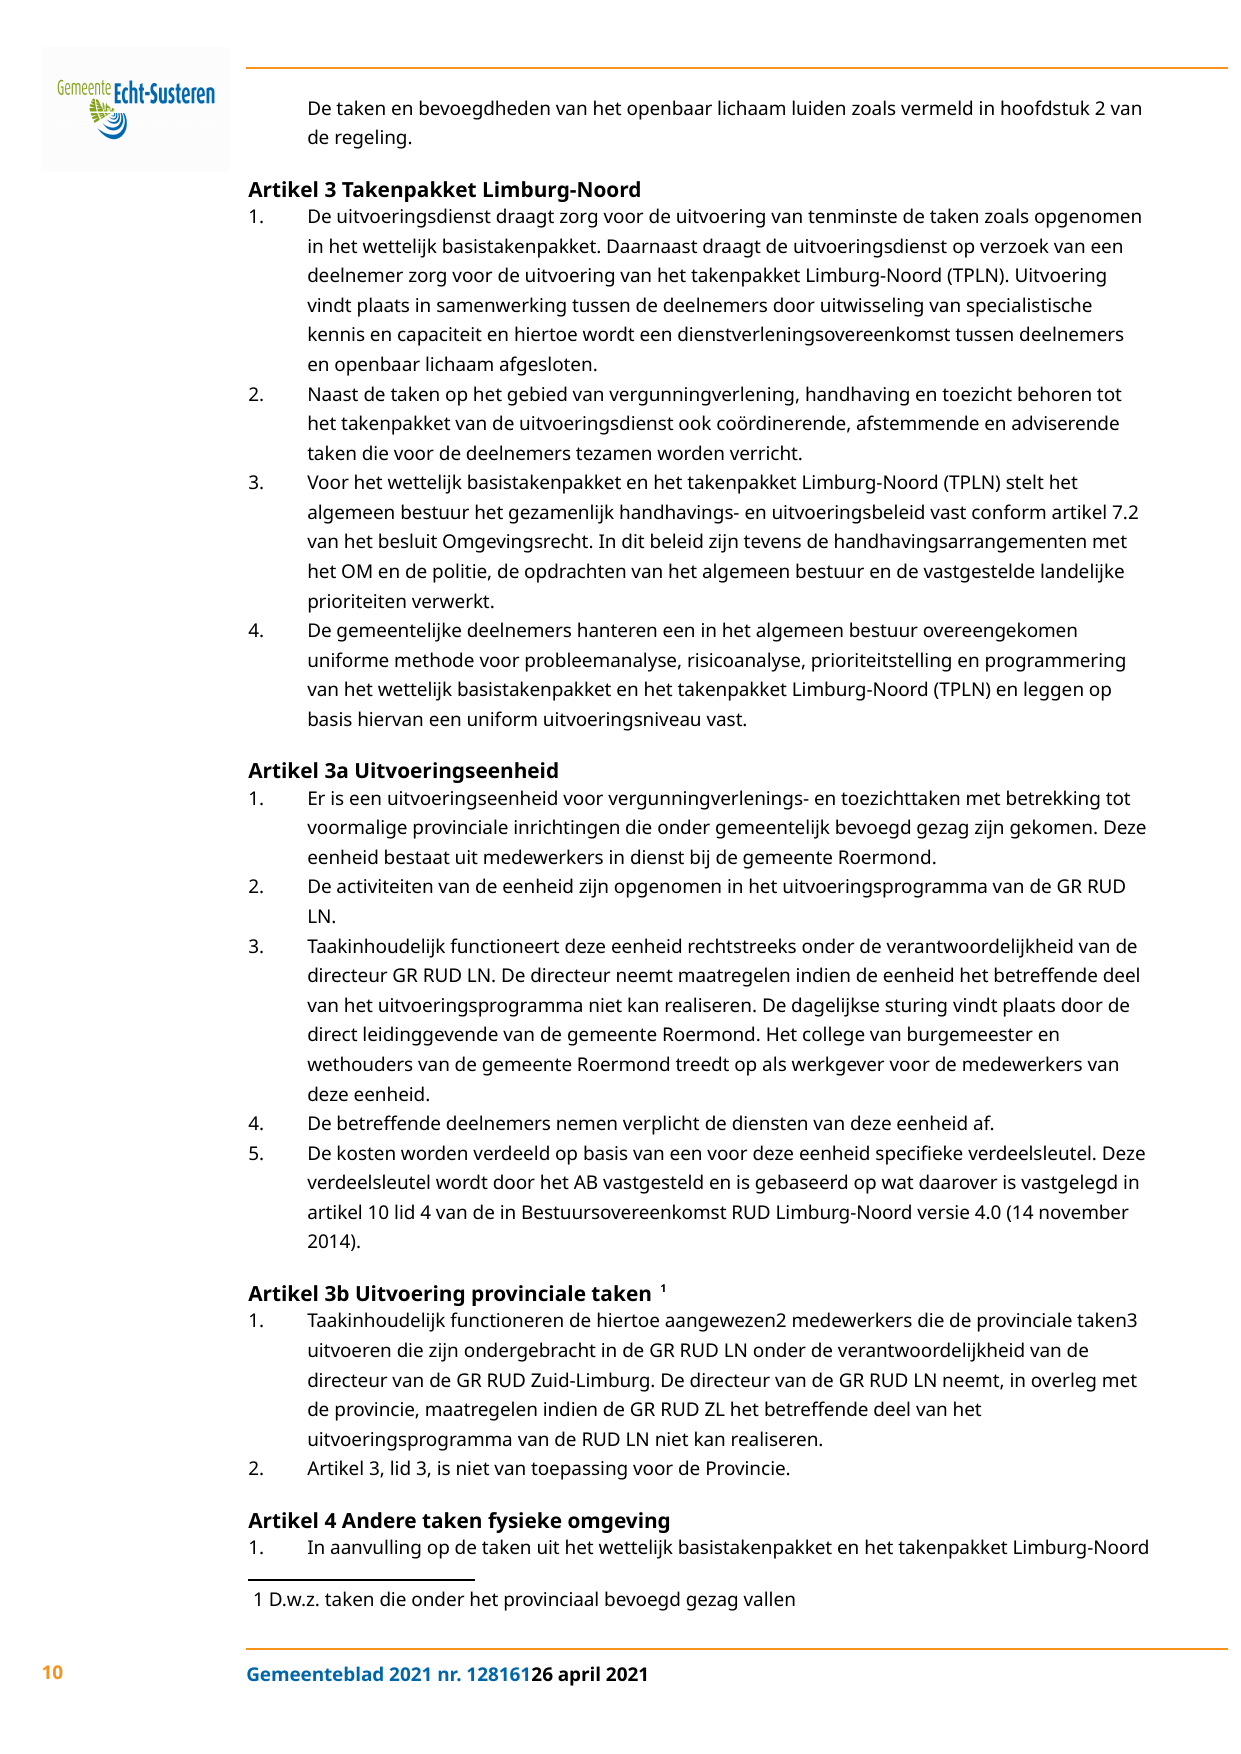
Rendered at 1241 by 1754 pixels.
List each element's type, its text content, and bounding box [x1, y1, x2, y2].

list Er is een uitvoeringseenheid voor vergunningverlenings- en toezichttaken met betrekking tot voormalige provinciale inrichtingen die onder gemeentelijk bevoegd gezag zijn gekomen. Deze eenheid bestaat uit medewerkers in dienst bij de gemeente Roermond. [248, 785, 1152, 870]
picture [41, 47, 231, 172]
text Artikel 3a Uitvoeringseenheid [248, 757, 1152, 785]
list De uitvoeringsdienst draagt zorg voor de uitvoering van tenminste de taken zoals opgenomen in het wettelijk basistakenpakket. Daarnaast draagt de uitvoeringsdienst op verzoek van een deelnemer zorg voor de uitvoering van het takenpakket Limburg-Noord (TPLN). Uitvoering vindt plaats in samenwerking tussen de deelnemers door uitwisseling van specialistische kennis en capaciteit en hiertoe wordt een dienstverleningsovereenkomst tussen deelnemers en openbaar lichaam afgesloten. [248, 203, 1152, 377]
text Artikel 3 Takenpakket Limburg-Noord [248, 175, 1152, 203]
list De gemeentelijke deelnemers hanteren een in het algemeen bestuur overeengekomen uniforme methode voor probleemanalyse, risicoanalyse, prioriteitstelling en programmering van het wettelijk basistakenpakket en het takenpakket Limburg-Noord (TPLN) en leggen op basis hiervan een uniform uitvoeringsniveau vast. [248, 617, 1152, 732]
list De taken en bevoegdheden van het openbaar lichaam luiden zoals vermeld in hoofdstuk 2 van de regeling. [248, 95, 1152, 150]
list De kosten worden verdeeld op basis van een voor deze eenheid specifieke verdeelsleutel. Deze verdeelsleutel wordt door het AB vastgesteld en is gebaseerd op wat daarover is vastgelegd in artikel 10 lid 4 van de in Bestuursovereenkomst RUD Limburg-Noord versie 4.0 (14 november 2014). [248, 1140, 1152, 1254]
text Artikel 4 Andere taken fysieke omgeving [248, 1506, 1152, 1534]
list Voor het wettelijk basistakenpakket en het takenpakket Limburg-Noord (TPLN) stelt het algemeen bestuur het gezamenlijk handhavings- en uitvoeringsbeleid vast conform artikel 7.2 van het besluit Omgevingsrecht. In dit beleid zijn tevens de handhavingsarrangementen met het OM en de politie, de opdrachten van het algemeen bestuur en de vastgestelde landelijke prioriteiten verwerkt. [248, 469, 1152, 613]
list Taakinhoudelijk functioneert deze eenheid rechtstreeks onder de verantwoordelijkheid van de directeur GR RUD LN. De directeur neemt maatregelen indien de eenheid het betreffende deel van het uitvoeringsprogramma niet kan realiseren. De dagelijkse sturing vindt plaats door de direct leidinggevende van de gemeente Roermond. Het college van burgemeester en wethouders van de gemeente Roermond treedt op als werkgever voor de medewerkers van deze eenheid. [248, 933, 1152, 1107]
list Naast de taken op het gebied van vergunningverlening, handhaving en toezicht behoren tot het takenpakket van de uitvoeringsdienst ook coördinerende, afstemmende en adviserende taken die voor de deelnemers tezamen worden verricht. [248, 381, 1152, 466]
list In aanvulling op de taken uit het wettelijk basistakenpakket en het takenpakket Limburg-Noord [248, 1534, 1152, 1560]
list De activiteiten van de eenheid zijn opgenomen in het uitvoeringsprogramma van de GR RUD LN. [248, 874, 1152, 929]
text Artikel 3b Uitvoering provinciale taken [248, 1279, 1152, 1308]
list De betreffende deelnemers nemen verplicht de diensten van deze eenheid af. [248, 1110, 1152, 1136]
text D.w.z. taken die onder het provinciaal bevoegd gezag vallen [248, 1586, 1152, 1612]
list Taakinhoudelijk functioneren de hiertoe aangewezen2 medewerkers die de provinciale taken3 uitvoeren die zijn ondergebracht in de GR RUD LN onder de verantwoordelijkheid van de directeur van de GR RUD Zuid-Limburg. De directeur van de GR RUD LN neemt, in overleg met de provincie, maatregelen indien de GR RUD ZL het betreffende deel van het uitvoeringsprogramma van de RUD LN niet kan realiseren. [248, 1308, 1152, 1452]
list Artikel 3, lid 3, is niet van toepassing voor de Provincie. [248, 1456, 1152, 1481]
